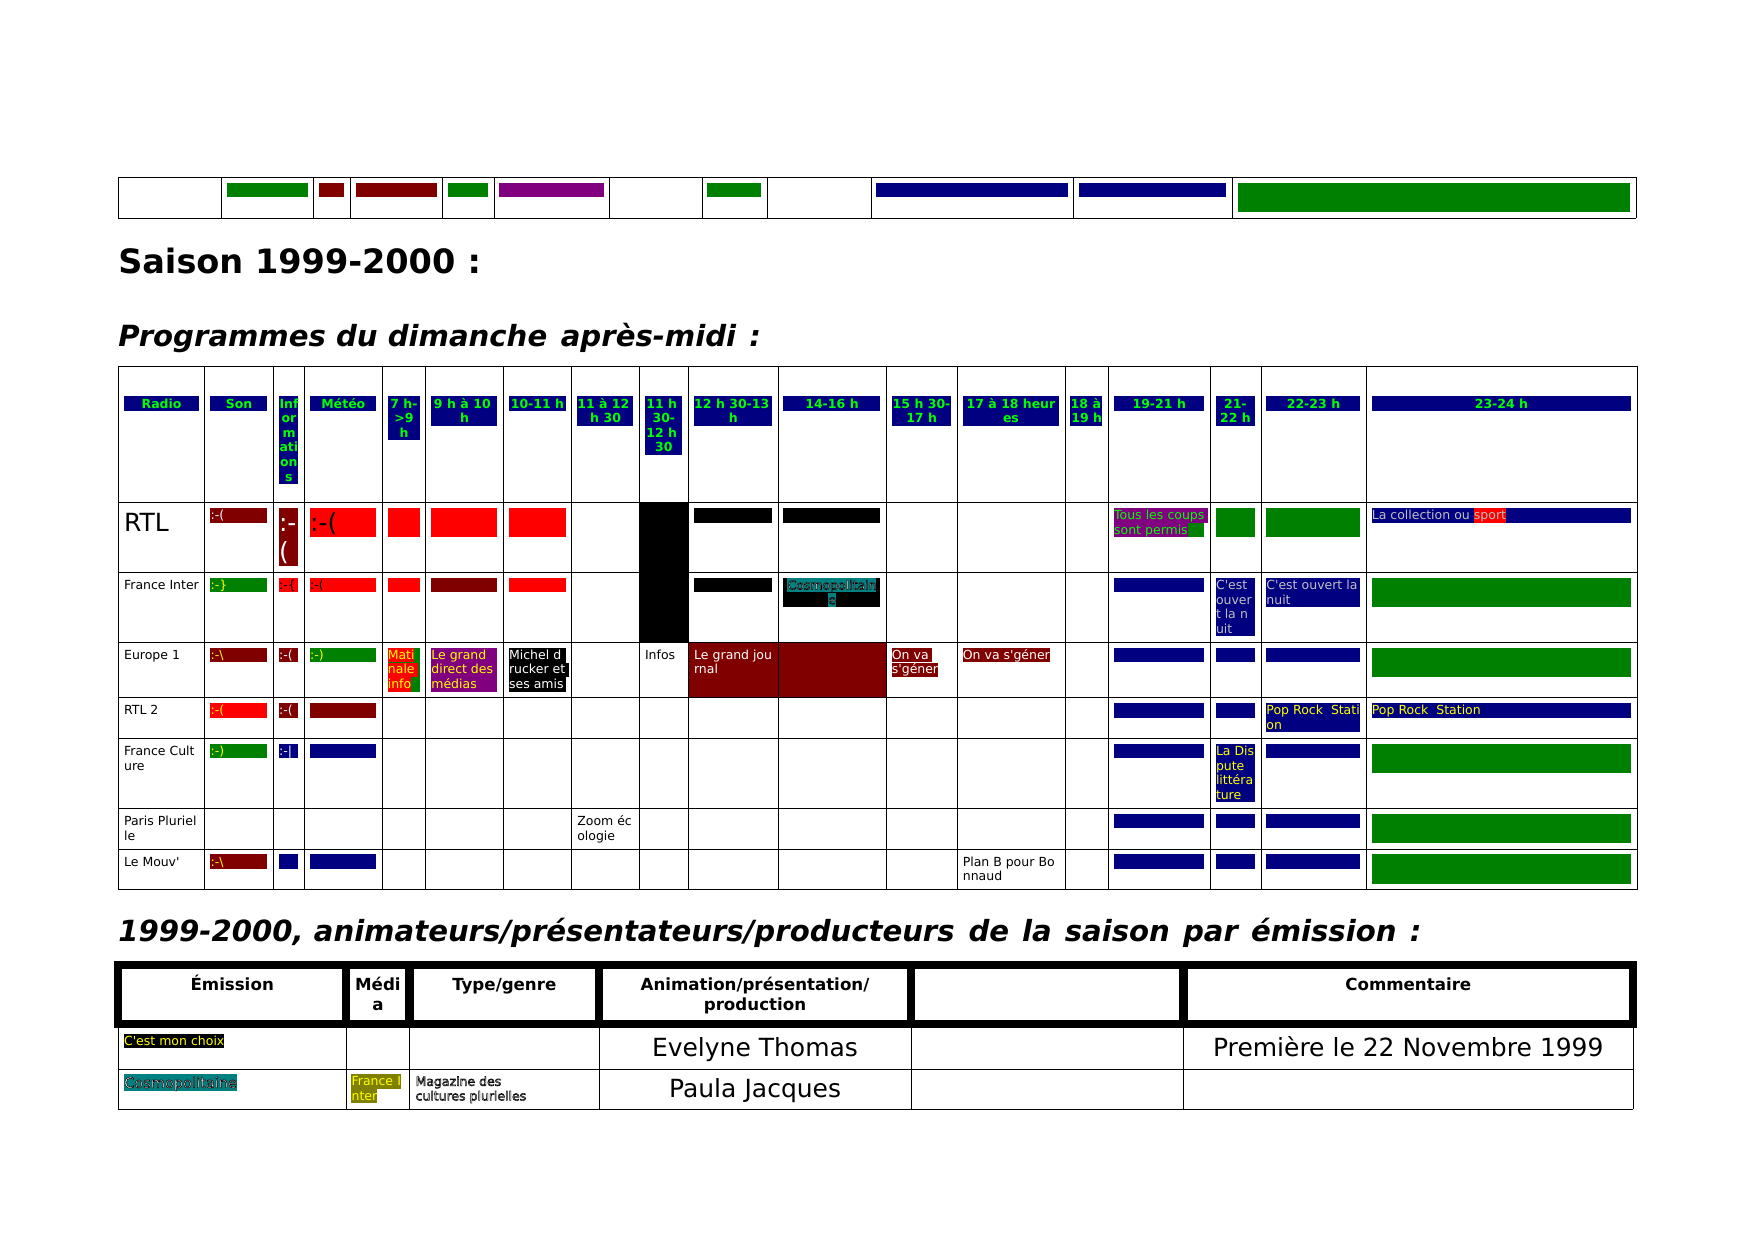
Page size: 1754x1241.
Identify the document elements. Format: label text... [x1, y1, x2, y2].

table_cell [779, 739, 886, 808]
table_cell :-( [305, 573, 382, 642]
table_cell [205, 809, 273, 849]
table_cell [1066, 809, 1108, 849]
table_cell C'est ouvert la nuit [1211, 573, 1261, 642]
table_cell [426, 739, 503, 808]
table_cell [1367, 850, 1637, 889]
table_cell :-( [305, 503, 382, 572]
table_header 11 à 12 h 30 [572, 367, 639, 502]
table_header Émission [122, 969, 342, 1019]
table_cell [305, 850, 382, 889]
table_cell Plan B pour Bonnaud [958, 850, 1065, 889]
table_cell [1262, 739, 1366, 808]
table_cell [1109, 739, 1210, 808]
table_cell [887, 739, 957, 808]
table_cell [958, 739, 1065, 808]
table_cell :-( [274, 503, 304, 572]
table_header 7 h->9 h [383, 367, 425, 502]
table_cell France Inter [119, 573, 204, 642]
table_cell [779, 809, 886, 849]
table_cell [572, 739, 639, 808]
table_header Météo [305, 367, 382, 502]
table_cell Michel drucker et ses amis [504, 643, 571, 697]
table_cell [887, 809, 957, 849]
table_cell [1211, 809, 1261, 849]
table_cell [912, 1070, 1183, 1109]
table_cell [222, 178, 313, 217]
table_cell La Dispute littérature [1211, 739, 1261, 808]
table_cell [1066, 850, 1108, 889]
table_cell [640, 850, 688, 889]
table_cell :-} [205, 573, 273, 642]
table_cell [426, 850, 503, 889]
table_header Animation/présentation/production [603, 969, 907, 1019]
table_cell [426, 809, 503, 849]
table_cell :-{ [274, 573, 304, 642]
table_cell Infos [640, 643, 688, 697]
table_cell [426, 573, 503, 642]
table_cell [504, 698, 571, 738]
table_cell [426, 503, 503, 572]
table_cell [443, 178, 494, 217]
table_header 22-23 h [1262, 367, 1366, 502]
table_cell [1211, 698, 1261, 738]
table_header 15 h 30-17 h [887, 367, 957, 502]
table_cell [410, 1028, 599, 1068]
table_header 19-21 h [1109, 367, 1210, 502]
table_cell [1211, 503, 1261, 572]
table_cell [779, 503, 886, 572]
table_cell Pop Rock Station [1367, 698, 1637, 738]
table_header [915, 969, 1179, 1019]
table_cell [383, 698, 425, 738]
table_cell :-) [205, 739, 273, 808]
table_cell [572, 503, 639, 572]
table_cell [305, 698, 382, 738]
table_cell [779, 643, 886, 697]
table_cell [572, 850, 639, 889]
table_cell Paula Jacques [600, 1070, 911, 1109]
table_cell [958, 503, 1065, 572]
table_cell [1066, 643, 1108, 697]
table_cell [689, 809, 778, 849]
table_cell [383, 809, 425, 849]
table_cell Europe 1 [119, 643, 204, 697]
table_cell France Inter [347, 1070, 409, 1109]
table_cell [689, 850, 778, 889]
table_cell [1109, 698, 1210, 738]
table_header Type/genre [414, 969, 595, 1019]
table_cell Le Mouv' [119, 850, 204, 889]
table_cell [383, 573, 425, 642]
table_cell [1066, 698, 1108, 738]
table_cell [305, 809, 382, 849]
table_cell Le grand journal [689, 643, 778, 697]
table_cell La collection ou sport [1367, 503, 1637, 572]
table_cell [768, 178, 871, 217]
subtitle Programmes du dimanche après-midi : [118, 319, 1636, 353]
table_cell Magazine des cultures plurielles [410, 1070, 599, 1109]
table_cell [887, 698, 957, 738]
table_header Commentaire [1188, 969, 1629, 1019]
table_cell [1262, 643, 1366, 697]
table_cell :-( [205, 698, 273, 738]
table_cell :-| [274, 739, 304, 808]
table_cell [383, 503, 425, 572]
table_header Radio [119, 367, 204, 502]
table_cell [572, 698, 639, 738]
table_cell Tous les coups sont permis [1109, 503, 1210, 572]
table_cell :-( [205, 503, 273, 572]
table_cell [887, 503, 957, 572]
table_cell [1109, 643, 1210, 697]
table_cell :-( [274, 698, 304, 738]
table_cell [1074, 178, 1232, 217]
table_cell [872, 178, 1073, 217]
table_cell [1262, 850, 1366, 889]
table_cell [689, 739, 778, 808]
table_cell [887, 573, 957, 642]
table_cell [274, 809, 304, 849]
table_cell C'est ouvert la nuit [1262, 573, 1366, 642]
table_cell [1066, 573, 1108, 642]
table_cell [640, 573, 688, 642]
table_cell [305, 739, 382, 808]
table_cell [504, 850, 571, 889]
table_header 18 à 19 h [1066, 367, 1108, 502]
table_cell [504, 739, 571, 808]
table_cell [689, 573, 778, 642]
table_cell [495, 178, 609, 217]
table_cell [958, 809, 1065, 849]
table_cell [1367, 573, 1637, 642]
table_cell [1367, 643, 1637, 697]
table_cell RTL [119, 503, 204, 572]
table_cell [1367, 809, 1637, 849]
table_cell Cosmopolitaine [119, 1070, 346, 1109]
table_cell [640, 503, 688, 572]
subtitle Saison 1999-2000 : [118, 243, 1636, 282]
table_cell Paris Plurielle [119, 809, 204, 849]
table_cell :-\ [205, 850, 273, 889]
table_cell :-( [274, 643, 304, 697]
table_header 11 h 30-12 h 30 [640, 367, 688, 502]
table_cell C'est mon choix [119, 1028, 346, 1068]
table_cell [958, 573, 1065, 642]
table_cell [1109, 850, 1210, 889]
table_cell [1367, 739, 1637, 808]
table_cell Pop Rock Station [1262, 698, 1366, 738]
table_cell Le grand direct des médias [426, 643, 503, 697]
table_cell [504, 573, 571, 642]
table_cell [640, 739, 688, 808]
table_cell [426, 698, 503, 738]
table_cell [640, 809, 688, 849]
table_cell [610, 178, 702, 217]
table_cell [958, 698, 1065, 738]
table_cell [1109, 809, 1210, 849]
table_cell [779, 850, 886, 889]
table_cell [689, 698, 778, 738]
table_cell On va s'géner [887, 643, 957, 697]
table_cell :-\ [205, 643, 273, 697]
table_cell [504, 503, 571, 572]
table_cell France Culture [119, 739, 204, 808]
table_cell RTL 2 [119, 698, 204, 738]
table_cell Cosmopolitaine [779, 573, 886, 642]
table_cell Evelyne Thomas [600, 1028, 911, 1068]
table_header 9 h à 10 h [426, 367, 503, 502]
table_header 10-11 h [504, 367, 571, 502]
table_cell [383, 850, 425, 889]
table_cell [1233, 178, 1636, 217]
table_cell [314, 178, 350, 217]
table_cell [572, 573, 639, 642]
table_cell [119, 178, 221, 217]
table_cell [703, 178, 767, 217]
table_header Média [350, 969, 405, 1019]
table_cell [1184, 1070, 1633, 1109]
table_cell [274, 850, 304, 889]
table_cell [504, 809, 571, 849]
table_cell [1211, 850, 1261, 889]
table_cell [347, 1028, 409, 1068]
table_cell [1211, 643, 1261, 697]
table_cell [383, 739, 425, 808]
table_header 23-24 h [1367, 367, 1637, 502]
table_cell [689, 503, 778, 572]
table_cell [779, 698, 886, 738]
table_cell :-) [305, 643, 382, 697]
table_header Informations [274, 367, 304, 502]
table_cell Zoom écologie [572, 809, 639, 849]
table_cell [572, 643, 639, 697]
table_header Son [205, 367, 273, 502]
table_cell [1262, 503, 1366, 572]
table_cell [1066, 503, 1108, 572]
table_cell [1066, 739, 1108, 808]
table_cell Première le 22 Novembre 1999 [1184, 1028, 1633, 1068]
table_header 17 à 18 heures [958, 367, 1065, 502]
table_cell [351, 178, 442, 217]
subtitle 1999-2000, animateurs/présentateurs/producteurs de la saison par émission : [118, 914, 1636, 948]
table_cell [1262, 809, 1366, 849]
table_cell [1109, 573, 1210, 642]
table_header 14-16 h [779, 367, 886, 502]
table_cell On va s'géner [958, 643, 1065, 697]
table_cell [640, 698, 688, 738]
table_cell [887, 850, 957, 889]
table_cell Matinale info [383, 643, 425, 697]
table_header 12 h 30-13 h [689, 367, 778, 502]
table_header 21-22 h [1211, 367, 1261, 502]
table_cell [912, 1028, 1183, 1068]
